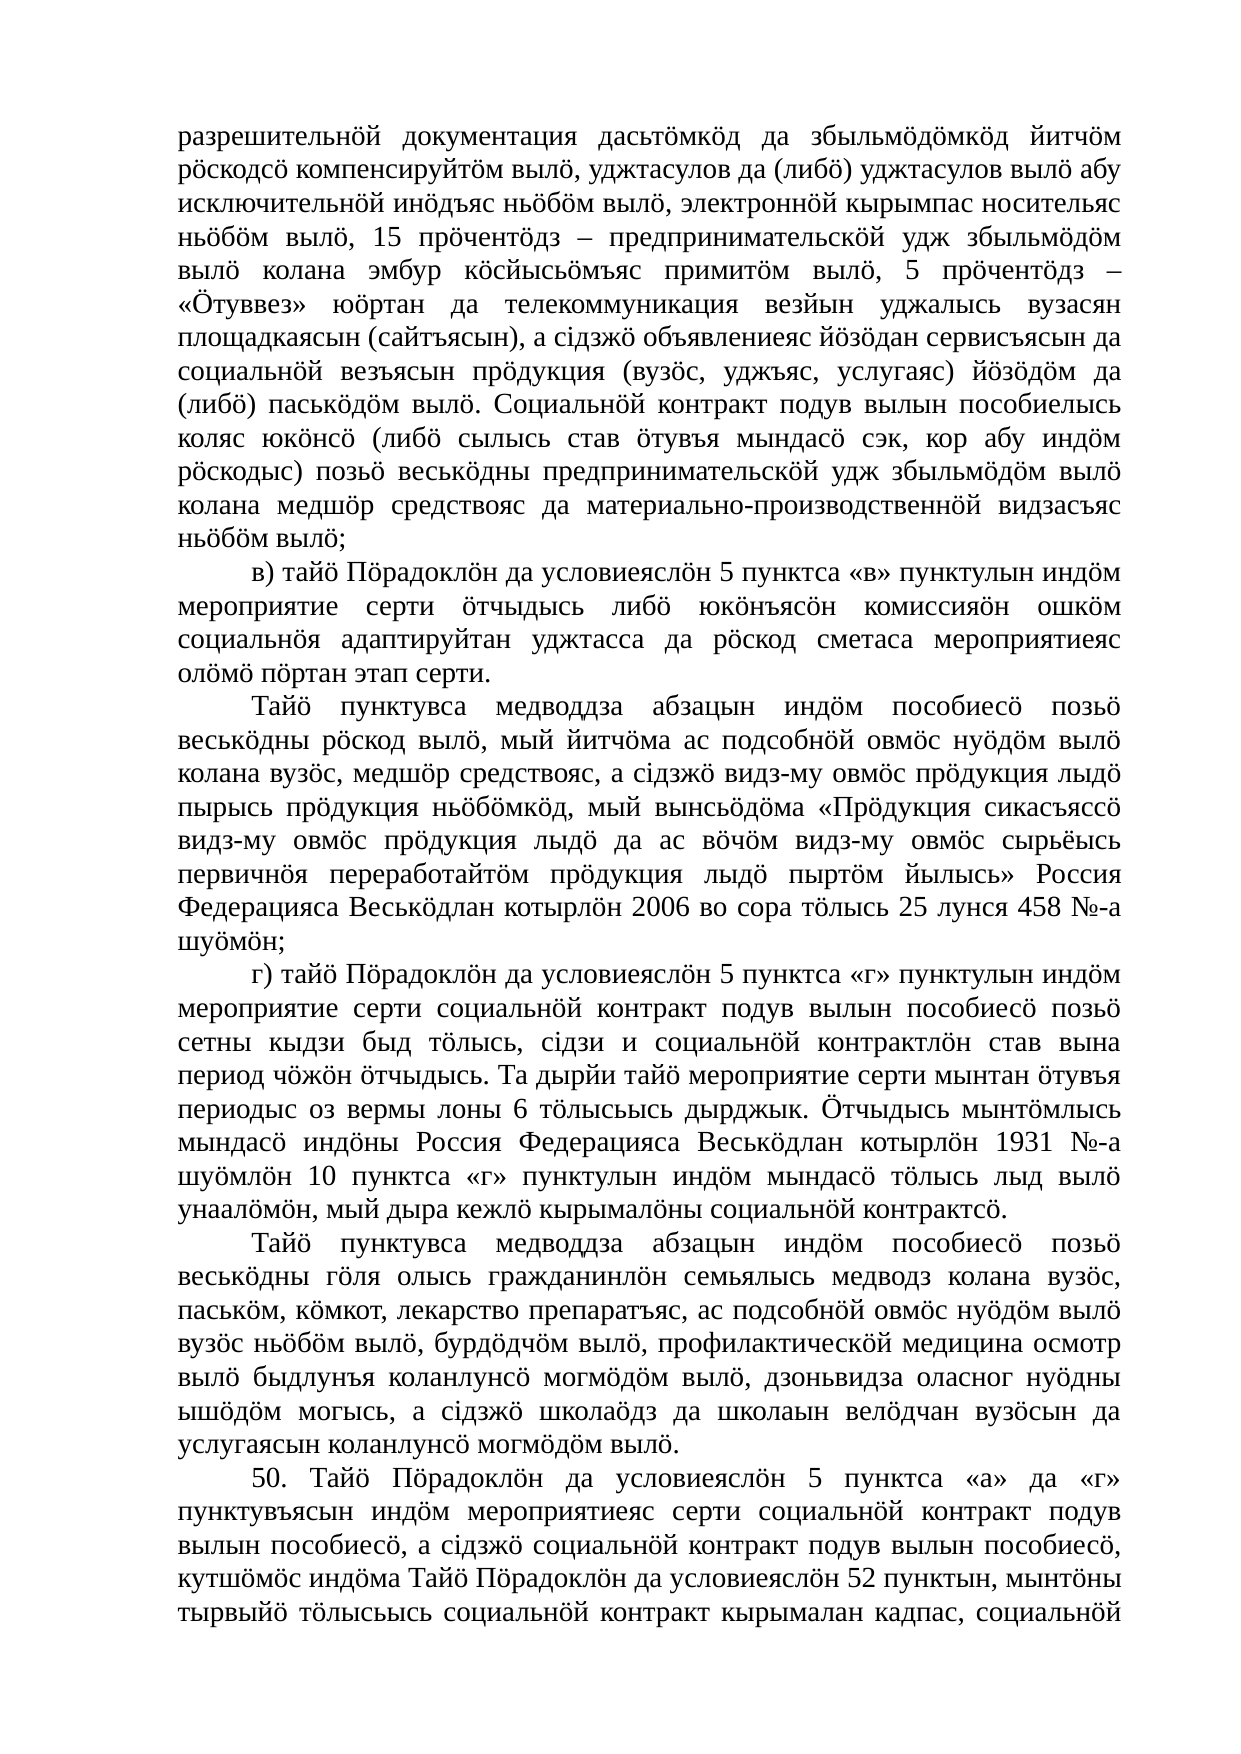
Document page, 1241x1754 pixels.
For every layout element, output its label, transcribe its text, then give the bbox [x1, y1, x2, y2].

text Тайӧ пунктувса медводдза абзацын индӧм пособиесӧ позьӧ веськӧдны рӧскод вылӧ, мый йитчӧма ас подсобнӧй овмӧс нуӧдӧм вылӧ колана вузӧс, медшӧр средствояс, а сідзжӧ видз-му овмӧс прӧдукция лыдӧ пырысь прӧдукция ньӧбӧмкӧд, мый вынсьӧдӧма «Прӧдукция сикасъяссӧ видз-му овмӧс прӧдукция лыдӧ да ас вӧчӧм видз-му овмӧс сырьёысь первичнӧя переработайтӧм прӧдукция лыдӧ пыртӧм йылысь» Россия Федерацияса Веськӧдлан котырлӧн 2006 во сора тӧлысь 25 лунся 458 №-а шуӧмӧн; [177, 688, 1122, 957]
text 50. Тайӧ Пӧрадоклӧн да условиеяслӧн 5 пунктса «а» да «г» пунктувъясын индӧм мероприятиеяс серти социальнӧй контракт подув вылын пособиесӧ, а сідзжӧ социальнӧй контракт подув вылын пособиесӧ, кутшӧмӧс индӧма Тайӧ Пӧрадоклӧн да условиеяслӧн 52 пунктын, мынтӧны тырвыйӧ тӧлысьысь социальнӧй контракт кырымалан кадпас, социальнӧй [177, 1460, 1122, 1627]
text в) тайӧ Пӧрадоклӧн да условиеяслӧн 5 пунктса «в» пунктулын индӧм мероприятие серти ӧтчыдысь либӧ юкӧнъясӧн комиссияӧн ошкӧм социальнӧя адаптируйтан уджтасса да рӧскод сметаса мероприятиеяс олӧмӧ пӧртан этап серти. [177, 554, 1122, 688]
text Тайӧ пунктувса медводдза абзацын индӧм пособиесӧ позьӧ веськӧдны гӧля олысь гражданинлӧн семьялысь медводз колана вузӧс, паськӧм, кӧмкот, лекарство препаратъяс, ас подсобнӧй овмӧс нуӧдӧм вылӧ вузӧс ньӧбӧм вылӧ, бурдӧдчӧм вылӧ, профилактическӧй медицина осмотр вылӧ быдлунъя коланлунсӧ могмӧдӧм вылӧ, дзоньвидза оласног нуӧдны ышӧдӧм могысь, а сідзжӧ школаӧдз да школаын велӧдчан вузӧсын да услугаясын коланлунсӧ могмӧдӧм вылӧ. [177, 1225, 1122, 1460]
text разрешительнӧй документация дасьтӧмкӧд да збыльмӧдӧмкӧд йитчӧм рӧскодсӧ компенсируйтӧм вылӧ, уджтасулов да (либӧ) уджтасулов вылӧ абу исключительнӧй инӧдъяс ньӧбӧм вылӧ, электроннӧй кырымпас носительяс ньӧбӧм вылӧ, 15 прӧчентӧдз – предпринимательскӧй удж збыльмӧдӧм вылӧ колана эмбур кӧсйысьӧмъяс примитӧм вылӧ, 5 прӧчентӧдз – «Ӧтуввез» юӧртан да телекоммуникация везйын уджалысь вузасян площадкаясын (сайтъясын), а сідзжӧ объявлениеяс йӧзӧдан сервисъясын да социальнӧй везъясын прӧдукция (вузӧс, уджъяс, услугаяс) йӧзӧдӧм да (либӧ) паськӧдӧм вылӧ. Социальнӧй контракт подув вылын пособиелысь коляс юкӧнсӧ (либӧ сылысь став ӧтувъя мындасӧ сэк, кор абу индӧм рӧскодыс) позьӧ веськӧдны предпринимательскӧй удж збыльмӧдӧм вылӧ колана медшӧр средствояс да материально-производственнӧй видзасъяс ньӧбӧм вылӧ; [177, 118, 1122, 554]
text г) тайӧ Пӧрадоклӧн да условиеяслӧн 5 пунктса «г» пунктулын индӧм мероприятие серти социальнӧй контракт подув вылын пособиесӧ позьӧ сетны кыдзи быд тӧлысь, сідзи и социальнӧй контрактлӧн став вына период чӧжӧн ӧтчыдысь. Та дырйи тайӧ мероприятие серти мынтан ӧтувъя периодыс оз вермы лоны 6 тӧлысьысь дырджык. Ӧтчыдысь мынтӧмлысь мындасӧ индӧны Россия Федерацияса Веськӧдлан котырлӧн 1931 №-а шуӧмлӧн 10 пунктса «г» пунктулын индӧм мындасӧ тӧлысь лыд вылӧ унаалӧмӧн, мый дыра кежлӧ кырымалӧны социальнӧй контрактсӧ. [177, 957, 1122, 1225]
